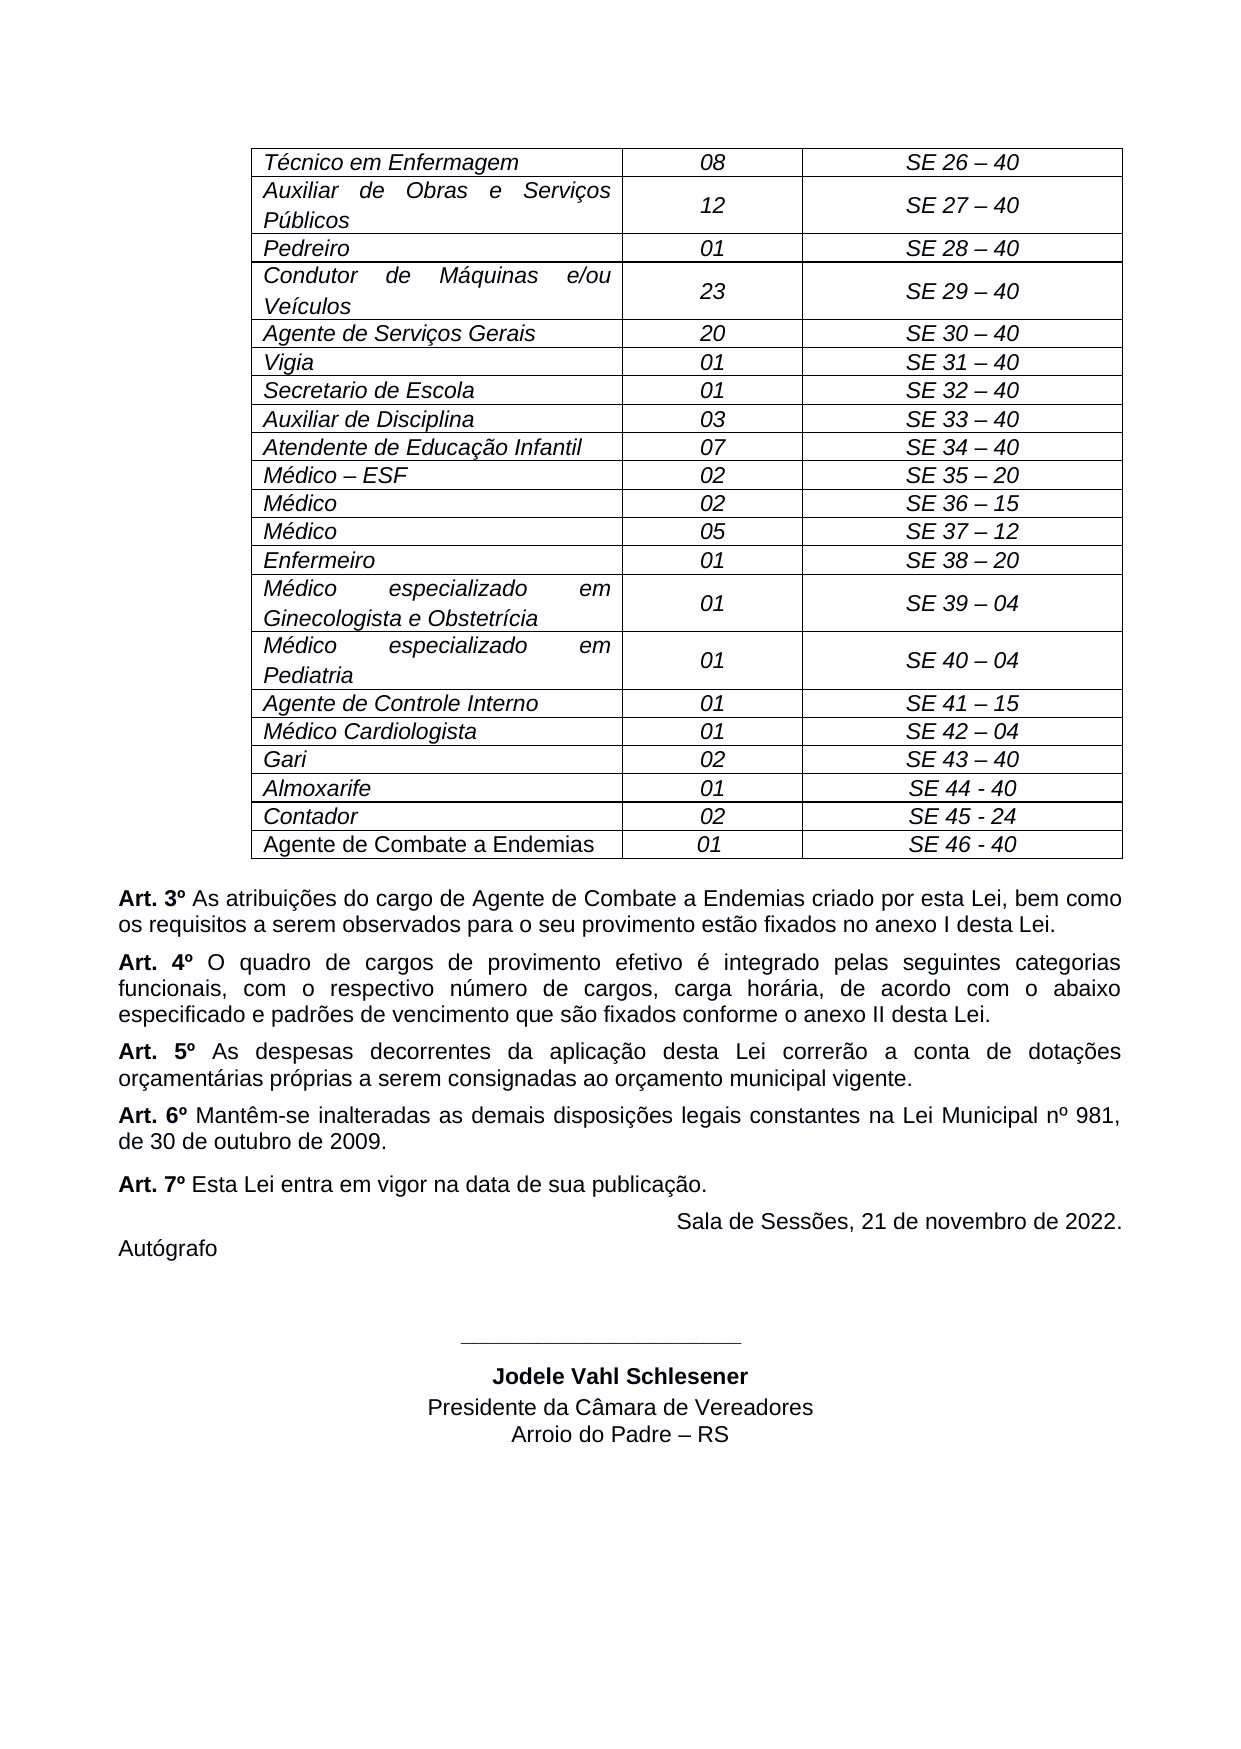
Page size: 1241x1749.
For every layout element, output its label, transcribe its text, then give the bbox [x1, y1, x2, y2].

table_cell 12 [623, 177, 802, 233]
table_cell 01 [623, 234, 802, 261]
table_cell 02 [623, 490, 802, 517]
text ______________________ [118, 1320, 1122, 1346]
table_cell 01 [623, 774, 802, 801]
table_cell 01 [623, 718, 802, 745]
table_cell 03 [623, 405, 802, 432]
table_cell Médico Cardiologista [252, 718, 622, 745]
table_cell 01 [623, 575, 802, 631]
table_cell Pedreiro [252, 234, 622, 261]
table_cell SE 28 – 40 [803, 234, 1122, 261]
table_cell 01 [623, 632, 802, 689]
table_cell 07 [623, 433, 802, 460]
table_cell SE 43 – 40 [803, 746, 1122, 773]
table_cell Secretario de Escola [252, 376, 622, 404]
table_cell SE 37 – 12 [803, 518, 1122, 545]
text Arroio do Padre – RS [118, 1421, 1122, 1447]
text Art. 3º As atribuições do cargo de Agente de Combate a Endemias criado por esta Lei, bem como os requisitos a serem observados para o seu provimento estão fixados no anexo I desta Lei. [118, 885, 1122, 938]
table_cell Atendente de Educação Infantil [252, 433, 622, 460]
table_cell Almoxarife [252, 774, 622, 801]
table_cell Médico [252, 490, 622, 517]
table_cell Contador [252, 803, 622, 829]
text Art. 7º Esta Lei entra em vigor na data de sua publicação. [118, 1171, 1122, 1197]
table_cell 01 [623, 546, 802, 574]
table_cell Agente de Combate a Endemias [252, 831, 622, 858]
table_cell SE 42 – 04 [803, 718, 1122, 745]
table_cell SE 30 – 40 [803, 320, 1122, 347]
text Sala de Sessões, 21 de novembro de 2022. [118, 1208, 1122, 1234]
table_cell Vigia [252, 348, 622, 375]
text Art. 6º Mantêm-se inalteradas as demais disposições legais constantes na Lei Municipal nº 981, de 30 de outubro de 2009. [118, 1102, 1122, 1154]
table_cell SE 34 – 40 [803, 433, 1122, 460]
table_cell SE 33 – 40 [803, 405, 1122, 432]
table_cell Médico especializado em Pediatria [252, 632, 622, 689]
table_cell SE 45 - 24 [803, 803, 1122, 829]
table_cell Técnico em Enfermagem [252, 149, 622, 176]
table_cell SE 29 – 40 [803, 263, 1122, 319]
text Art. 5º As despesas decorrentes da aplicação desta Lei correrão a conta de dotações orçamentárias próprias a serem consignadas ao orçamento municipal vigente. [118, 1038, 1122, 1091]
table_cell Auxiliar de Obras e Serviços Públicos [252, 177, 622, 233]
table_cell Condutor de Máquinas e/ou Veículos [252, 263, 622, 319]
table_cell SE 46 - 40 [803, 831, 1122, 858]
table_cell SE 44 - 40 [803, 774, 1122, 801]
text Presidente da Câmara de Vereadores [118, 1394, 1122, 1421]
table_cell 01 [623, 831, 802, 858]
table_cell SE 32 – 40 [803, 376, 1122, 404]
table_cell 08 [623, 149, 802, 176]
table_cell Médico especializado em Ginecologista e Obstetrícia [252, 575, 622, 631]
table_cell 01 [623, 376, 802, 404]
table_cell SE 39 – 04 [803, 575, 1122, 631]
table_cell SE 36 – 15 [803, 490, 1122, 517]
table_cell 02 [623, 746, 802, 773]
table_cell SE 41 – 15 [803, 690, 1122, 717]
table_cell SE 38 – 20 [803, 546, 1122, 574]
table_cell Agente de Controle Interno [252, 690, 622, 717]
table_cell Agente de Serviços Gerais [252, 320, 622, 347]
table_cell 23 [623, 263, 802, 319]
text Art. 4º O quadro de cargos de provimento efetivo é integrado pelas seguintes categorias funcionais, com o respectivo número de cargos, carga horária, de acordo com o abaixo especificado e padrões de vencimento que são fixados conforme o anexo II desta Lei. [118, 948, 1122, 1027]
table_cell SE 27 – 40 [803, 177, 1122, 233]
text Jodele Vahl Schlesener [118, 1363, 1122, 1389]
table_cell SE 26 – 40 [803, 149, 1122, 176]
text Autógrafo [118, 1234, 1122, 1261]
table_cell Enfermeiro [252, 546, 622, 574]
table_cell 02 [623, 461, 802, 488]
table_cell Médico [252, 518, 622, 545]
table_cell Auxiliar de Disciplina [252, 405, 622, 432]
table_cell SE 40 – 04 [803, 632, 1122, 689]
table_cell 02 [623, 803, 802, 829]
table_cell Médico – ESF [252, 461, 622, 488]
table_cell SE 31 – 40 [803, 348, 1122, 375]
table_cell 05 [623, 518, 802, 545]
table_cell 20 [623, 320, 802, 347]
table_cell SE 35 – 20 [803, 461, 1122, 488]
table_cell 01 [623, 690, 802, 717]
table_cell 01 [623, 348, 802, 375]
table_cell Gari [252, 746, 622, 773]
